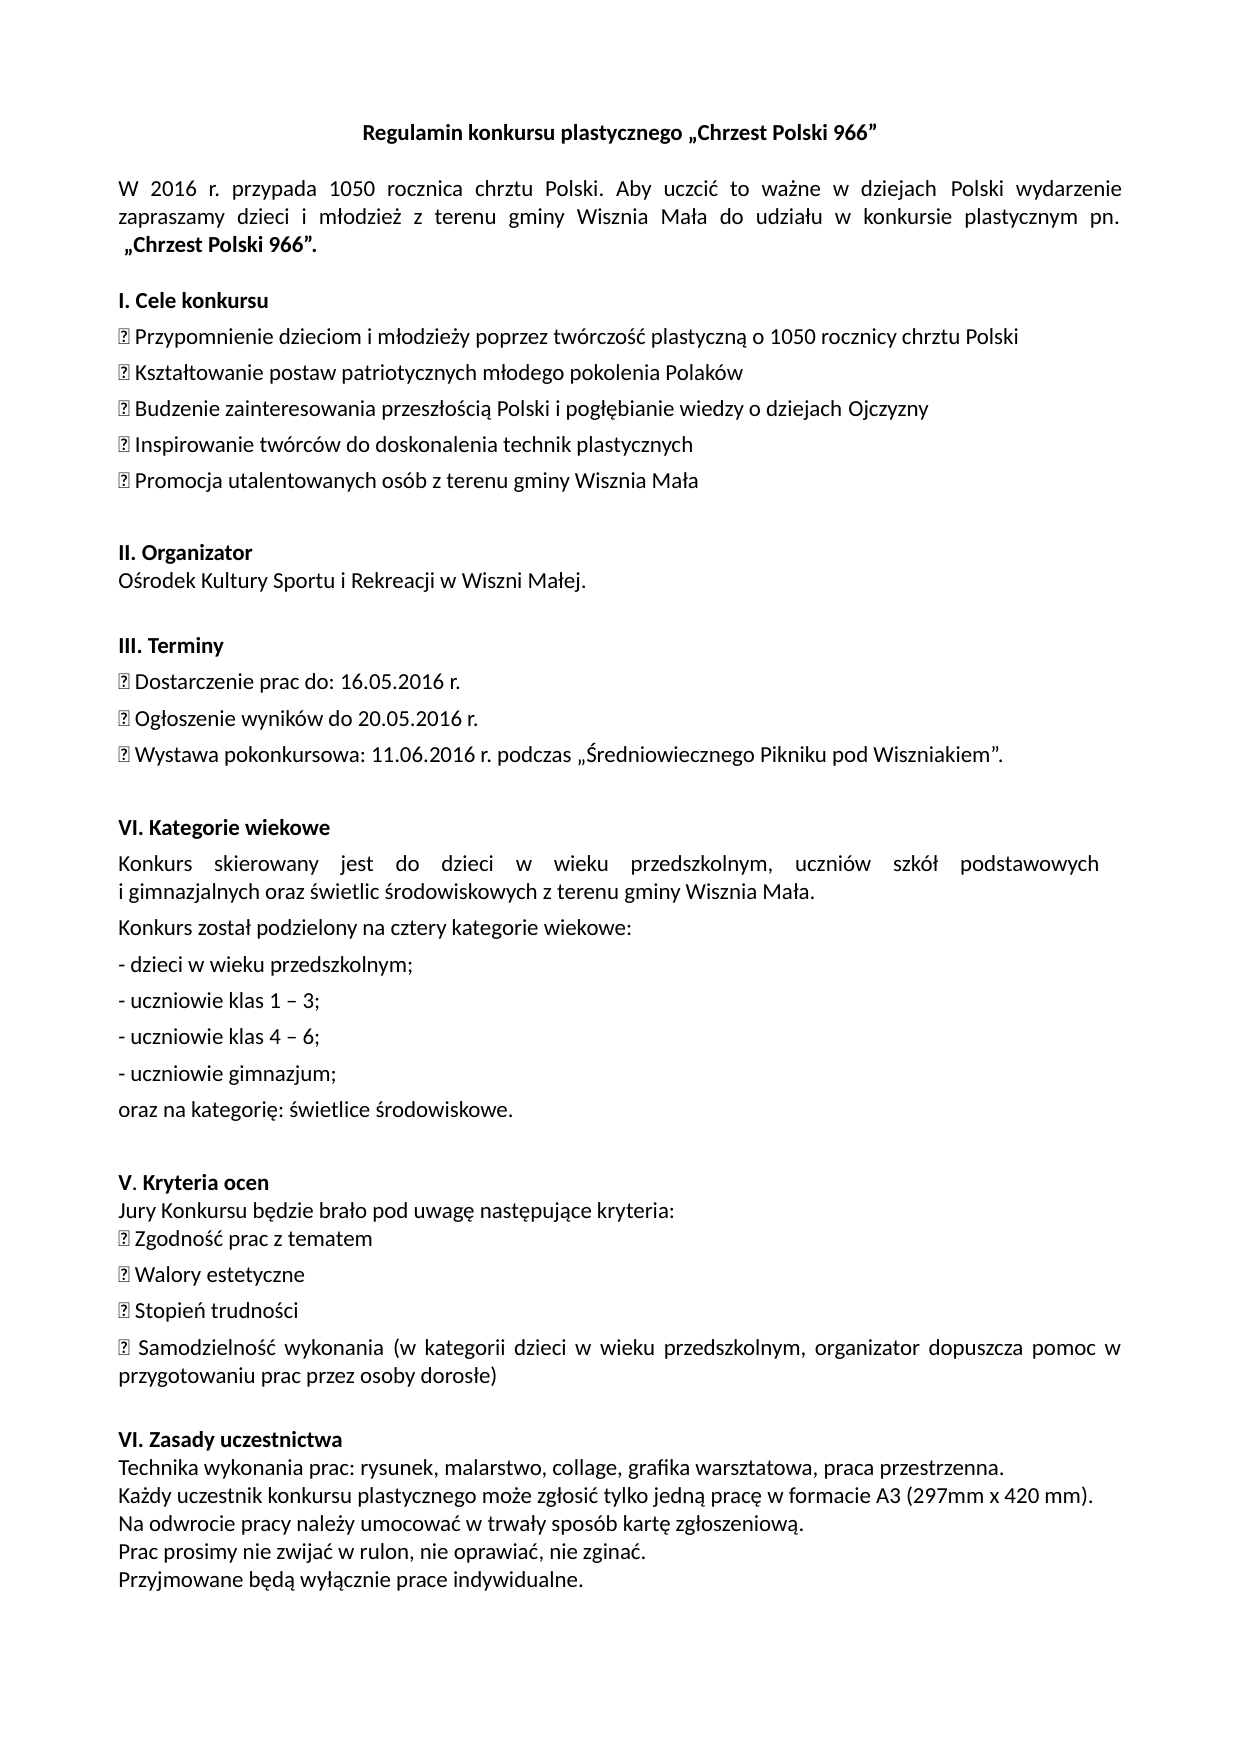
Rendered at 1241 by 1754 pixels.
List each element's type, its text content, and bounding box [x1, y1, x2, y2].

list Konkurs skierowany jest do dzieci w wieku przedszkolnym, uczniów szkół podstawowych i gimnazjalnych oraz świetlic środowiskowych z terenu gminy Wisznia Mała. [118, 849, 1122, 905]
text Technika wykonania prac: rysunek, malarstwo, collage, grafika warsztatowa, praca przestrzenna. [118, 1453, 1122, 1481]
text  Dostarczenie prac do: 16.05.2016 r. [118, 667, 1122, 695]
text  Zgodność prac z tematem [118, 1224, 1122, 1252]
list oraz na kategorię: świetlice środowiskowe. [118, 1095, 1122, 1123]
text  Budzenie zainteresowania przeszłością Polski i pogłębianie wiedzy o dziejach Ojczyzny [118, 394, 1122, 422]
list - uczniowie gimnazjum; [118, 1059, 1122, 1087]
text  Stopień trudności [118, 1297, 1122, 1325]
text Ośrodek Kultury Sportu i Rekreacji w Wiszni Małej. [118, 567, 1122, 594]
text Jury Konkursu będzie brało pod uwagę następujące kryteria: [118, 1196, 1122, 1224]
text VI. Zasady uczestnictwa [118, 1425, 1122, 1453]
text II. Organizator [118, 538, 1122, 567]
text III. Terminy [118, 631, 1122, 659]
text  Wystawa pokonkursowa: 11.06.2016 r. podczas „Średniowiecznego Pikniku pod Wiszniakiem”. [118, 740, 1122, 768]
text Regulamin konkursu plastycznego „Chrzest Polski 966” [118, 118, 1122, 146]
text  Ogłoszenie wyników do 20.05.2016 r. [118, 704, 1122, 732]
text  Przypomnienie dzieciom i młodzieży poprzez twórczość plastyczną o 1050 rocznicy chrztu Polski [118, 322, 1122, 350]
list - uczniowie klas 1 – 3; [118, 986, 1122, 1014]
text Prac prosimy nie zwijać w rulon, nie oprawiać, nie zginać. [118, 1537, 1122, 1566]
text W 2016 r. przypada 1050 rocznica chrztu Polski. Aby uczcić to ważne w dziejach Polski wydarzenie zapraszamy dzieci i młodzież z terenu gminy Wisznia Mała do udziału w konkursie plastycznym pn. „Chrzest Polski 966”. [118, 174, 1122, 258]
list Konkurs został podzielony na cztery kategorie wiekowe: [118, 913, 1122, 941]
text Przyjmowane będą wyłącznie prace indywidualne. [118, 1566, 1122, 1593]
text  Promocja utalentowanych osób z terenu gminy Wisznia Mała [118, 466, 1122, 494]
list VI. Kategorie wiekowe [118, 813, 1122, 841]
text  Samodzielność wykonania (w kategorii dzieci w wieku przedszkolnym, organizator dopuszcza pomoc w przygotowaniu prac przez osoby dorosłe) [118, 1333, 1122, 1389]
text  Walory estetyczne [118, 1260, 1122, 1288]
text Każdy uczestnik konkursu plastycznego może zgłosić tylko jedną pracę w formacie A3 (297mm x 420 mm). [118, 1481, 1122, 1509]
list - uczniowie klas 4 – 6; [118, 1022, 1122, 1051]
text V. Kryteria ocen [118, 1168, 1122, 1196]
text I. Cele konkursu [118, 286, 1122, 314]
text Na odwrocie pracy należy umocować w trwały sposób kartę zgłoszeniową. [118, 1509, 1122, 1537]
text  Kształtowanie postaw patriotycznych młodego pokolenia Polaków [118, 358, 1122, 386]
text  Inspirowanie twórców do doskonalenia technik plastycznych [118, 430, 1122, 458]
list - dzieci w wieku przedszkolnym; [118, 950, 1122, 978]
